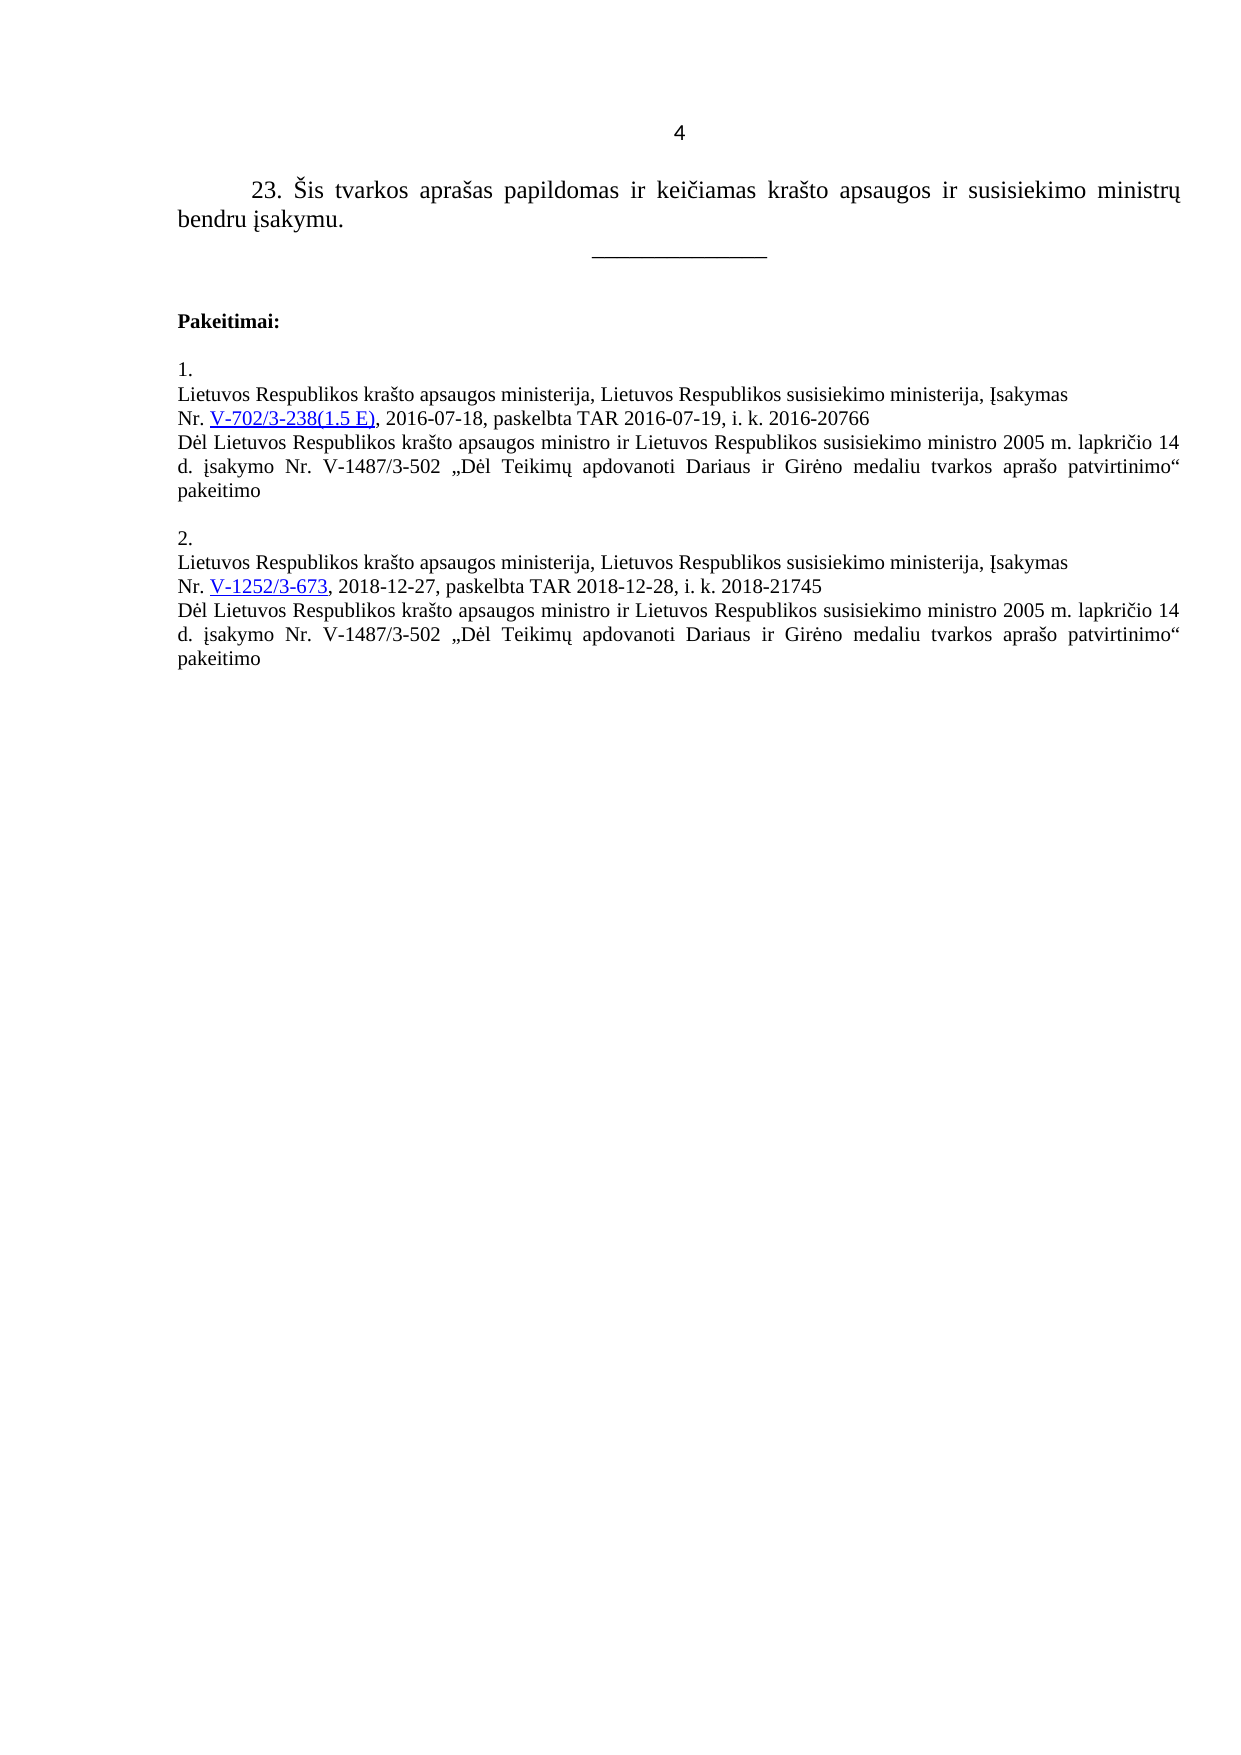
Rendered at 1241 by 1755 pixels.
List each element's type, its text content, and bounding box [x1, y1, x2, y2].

text Lietuvos Respublikos krašto apsaugos ministerija, Lietuvos Respublikos susisiekimo ministerija, Įsakymas [177, 550, 1181, 574]
text Lietuvos Respublikos krašto apsaugos ministerija, Lietuvos Respublikos susisiekimo ministerija, Įsakymas [177, 381, 1181, 406]
text 1. [177, 357, 1181, 381]
text 23. Šis tvarkos aprašas papildomas ir keičiamas krašto apsaugos ir susisiekimo ministrų bendru įsakymu. [177, 175, 1181, 232]
text 2. [177, 526, 1181, 550]
text Pakeitimai: [177, 309, 1181, 333]
text ______________ [177, 232, 1181, 261]
text Dėl Lietuvos Respublikos krašto apsaugos ministro ir Lietuvos Respublikos susisiekimo ministro 2005 m. lapkričio 14 d. įsakymo Nr. V-1487/3-502 „Dėl Teikimų apdovanoti Dariaus ir Girėno medaliu tvarkos aprašo patvirtinimo“ pakeitimo [177, 598, 1181, 670]
text Nr. V-1252/3-673, 2018-12-27, paskelbta TAR 2018-12-28, i. k. 2018-21745 [177, 574, 1181, 598]
text Nr. V-702/3-238(1.5 E), 2016-07-18, paskelbta TAR 2016-07-19, i. k. 2016-20766 [177, 406, 1181, 429]
text Dėl Lietuvos Respublikos krašto apsaugos ministro ir Lietuvos Respublikos susisiekimo ministro 2005 m. lapkričio 14 d. įsakymo Nr. V-1487/3-502 „Dėl Teikimų apdovanoti Dariaus ir Girėno medaliu tvarkos aprašo patvirtinimo“ pakeitimo [177, 429, 1181, 502]
